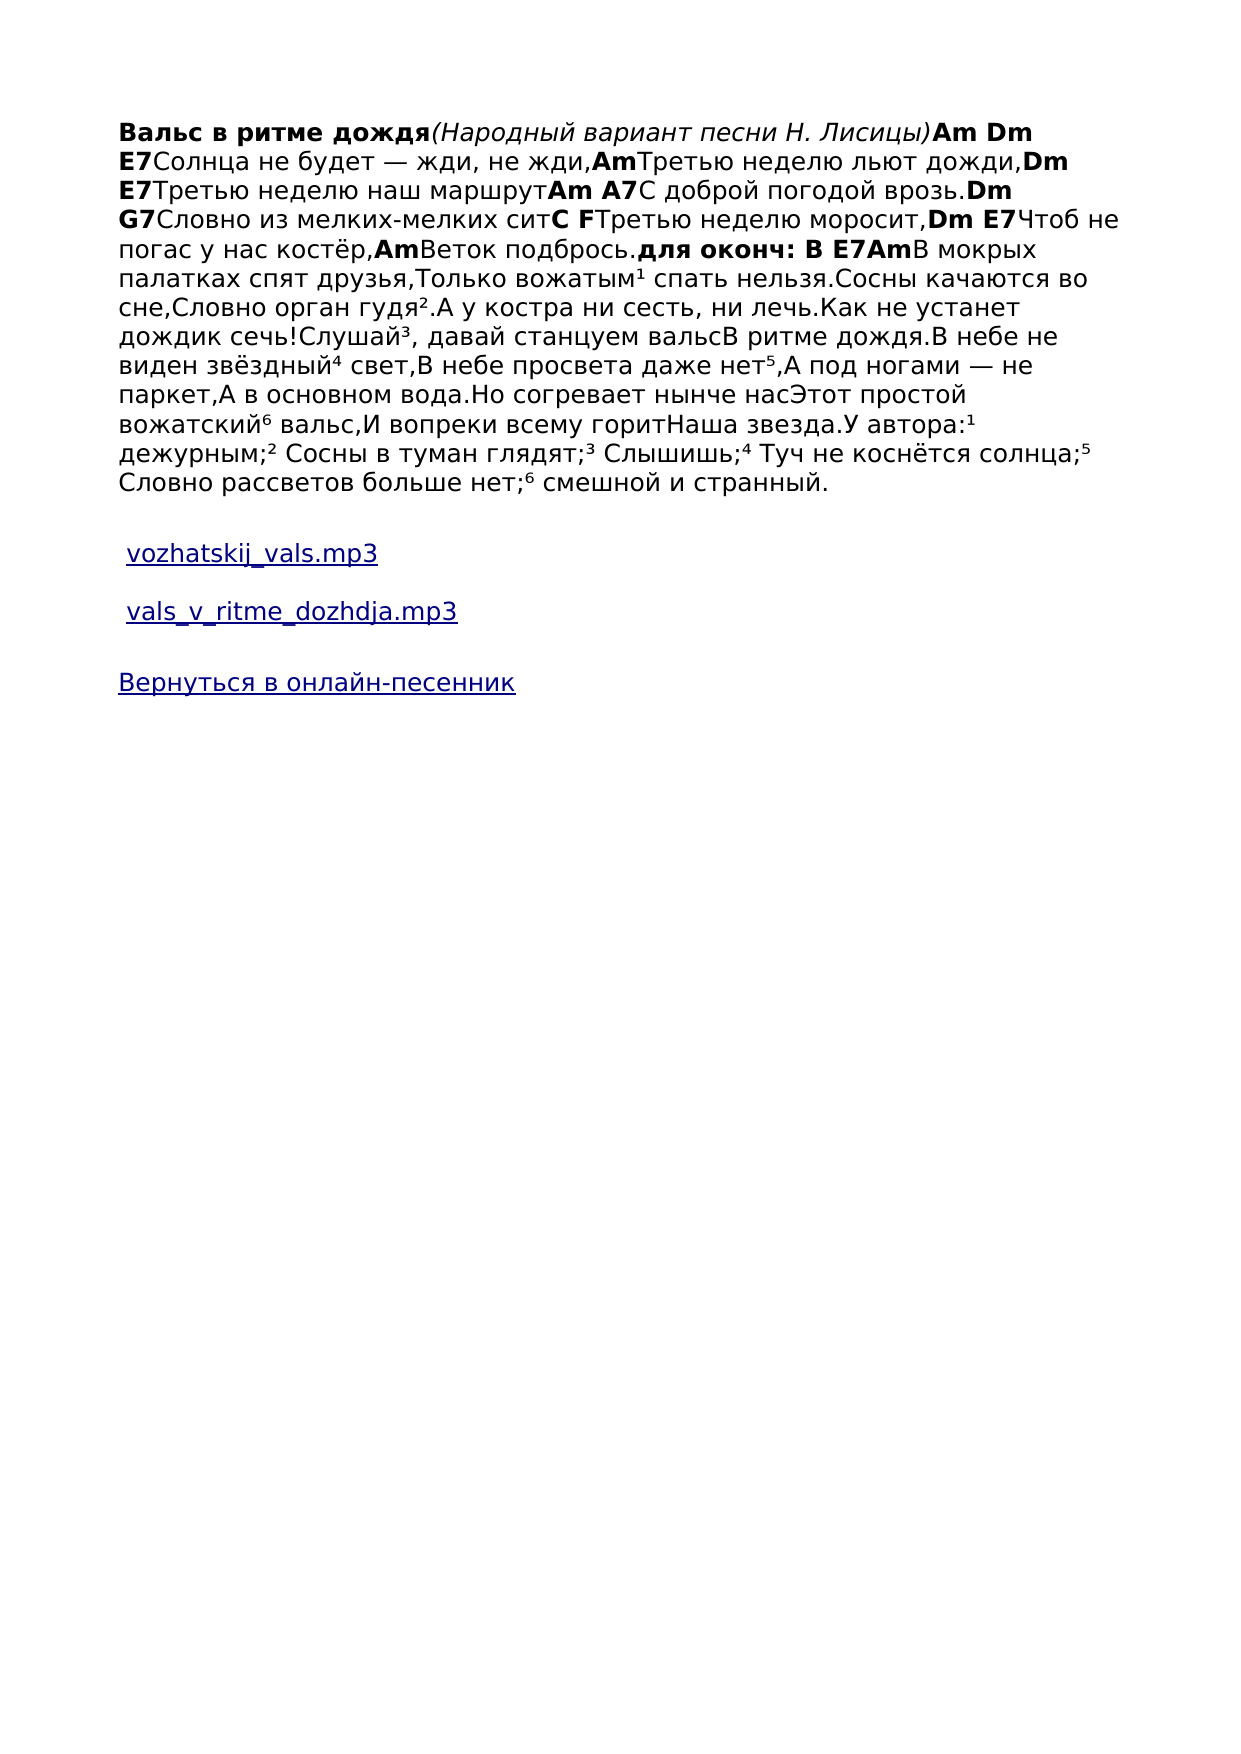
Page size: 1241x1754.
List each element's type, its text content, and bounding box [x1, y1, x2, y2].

text Вернуться в онлайн-песенник [118, 668, 1122, 697]
text vozhatskij_vals.mp3 vals_v_ritme_dozhdja.mp3 [118, 510, 1122, 656]
text Вальс в ритме дождя(Народный вариант песни Н. Лисицы)Am Dm E7Солнца не будет — жди, не жди,AmТретью неделю льют дожди,Dm E7Третью неделю наш маршрутAm A7С доброй погодой врозь.Dm G7Словно из мелких-мелких ситС FТретью неделю моросит,Dm E7Чтоб не погас у нас костёр,AmВеток подбрось.для оконч: B E7AmВ мокрых палатках спят друзья,Только вожатым¹ спать нельзя.Сосны качаются во сне,Словно орган гудя².А у костра ни сесть, ни лечь.Как не устанет дождик сечь!Слушай³, давай станцуем вальсВ ритме дождя.В небе не виден звёздный⁴ свет,В небе просвета даже нет⁵,А под ногами — не паркет,А в основном вода.Но согревает нынче насЭтот простой вожатский⁶ вальс,И вопреки всему горитНаша звезда.У автора:¹ дежурным;² Сосны в туман глядят;³ Слышишь;⁴ Туч не коснётся солнца;⁵ Словно рассветов больше нет;⁶ смешной и странный. [118, 118, 1122, 497]
